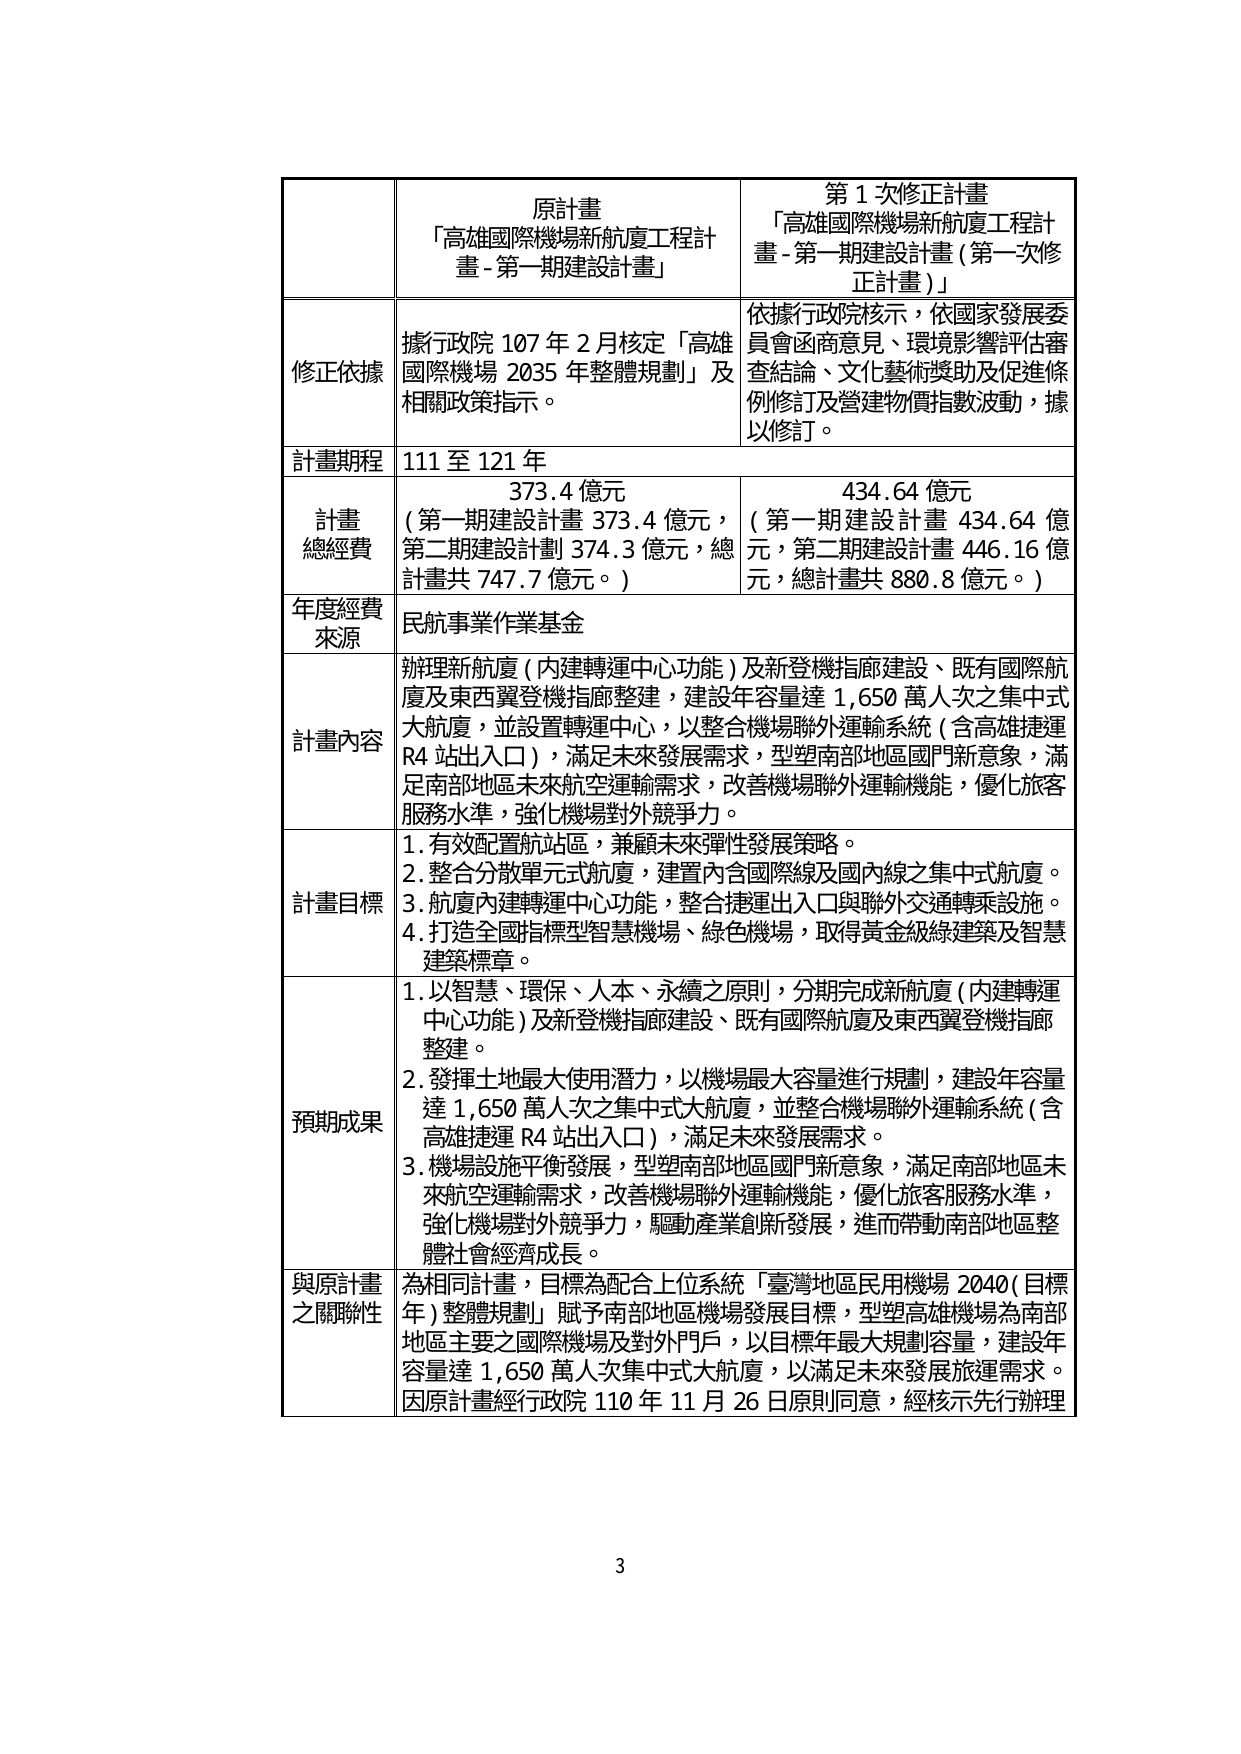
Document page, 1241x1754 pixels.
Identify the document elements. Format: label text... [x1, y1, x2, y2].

table_header 原計畫 「高雄國際機場新航廈工程計畫-第一期建設計畫」 [397, 180, 740, 297]
table_cell 1.以智慧、環保、人本、永續之原則，分期完成新航廈(内建轉運中心功能)及新登機指廊建設、既有國際航廈及東西翼登機指廊整建。 2.發揮土地最大使用潛力，以機場最大容量進行規劃，建設年容量達1,650萬人次之集中式大航廈，並整合機場聯外運輸系統(含高雄捷運R4站出入口)，滿足未來發展需求。 3.機場設施平衡發展，型塑南部地區國門新意象，滿足南部地區未來航空運輸需求，改善機場聯外運輸機能，優化旅客服務水準，強化機場對外競爭力，驅動產業創新發展，進而帶動南部地區整體社會經濟成長。 [397, 977, 1074, 1269]
table_cell 373.4億元 (第一期建設計畫373.4億元，第二期建設計劃374.3億元，總計畫共747.7億元。) [397, 477, 740, 594]
table_header [284, 180, 394, 297]
table_cell 據行政院107年2月核定「高雄國際機場2035年整體規劃」及相關政策指示。 [397, 300, 740, 446]
table_cell 民航事業作業基金 [397, 595, 1074, 653]
table_cell 434.64億元 (第一期建設計畫434.64億元，第二期建設計畫446.16億元，總計畫共880.8億元。) [741, 477, 1074, 594]
table_cell 為相同計畫，目標為配合上位系統「臺灣地區民用機場2040(目標年)整體規劃」賦予南部地區機場發展目標，型塑高雄機場為南部地區主要之國際機場及對外門戶，以目標年最大規劃容量，建設年容量達1,650萬人次集中式大航廈，以滿足未來發展旅運需求。因原計畫經行政院110年11月26日原則同意，經核示先行辦理 [397, 1270, 1074, 1416]
table_cell 計畫 總經費 [284, 477, 394, 594]
table_cell 與原計畫 之關聯性 [284, 1270, 394, 1416]
table_cell 計畫期程 [284, 447, 394, 476]
table_cell 依據行政院核示，依國家發展委員會函商意見、環境影響評估審查結論、文化藝術獎助及促進條例修訂及營建物價指數波動，據以修訂。 [741, 300, 1074, 446]
table_cell 修正依據 [284, 300, 394, 446]
table_cell 辦理新航廈(内建轉運中心功能)及新登機指廊建設、既有國際航廈及東西翼登機指廊整建，建設年容量達1,650萬人次之集中式大航廈，並設置轉運中心，以整合機場聯外運輸系統(含高雄捷運R4站出入口)，滿足未來發展需求，型塑南部地區國門新意象，滿足南部地區未來航空運輸需求，改善機場聯外運輸機能，優化旅客服務水準，強化機場對外競爭力。 [397, 654, 1074, 829]
table_header 第1次修正計畫 「高雄國際機場新航廈工程計畫-第一期建設計畫(第一次修正計畫)」 [741, 180, 1074, 297]
table_cell 年度經費 來源 [284, 595, 394, 653]
table_cell 計畫目標 [284, 830, 394, 976]
table_cell 1.有效配置航站區，兼顧未來彈性發展策略。 2.整合分散單元式航廈，建置內含國際線及國內線之集中式航廈。 3.航廈內建轉運中心功能，整合捷運出入口與聯外交通轉乘設施。 4.打造全國指標型智慧機場、綠色機場，取得黃金級綠建築及智慧建築標章。 [397, 830, 1074, 976]
table_cell 計畫內容 [284, 654, 394, 829]
table_cell 111至121年 [397, 447, 1074, 476]
table_cell 預期成果 [284, 977, 394, 1269]
